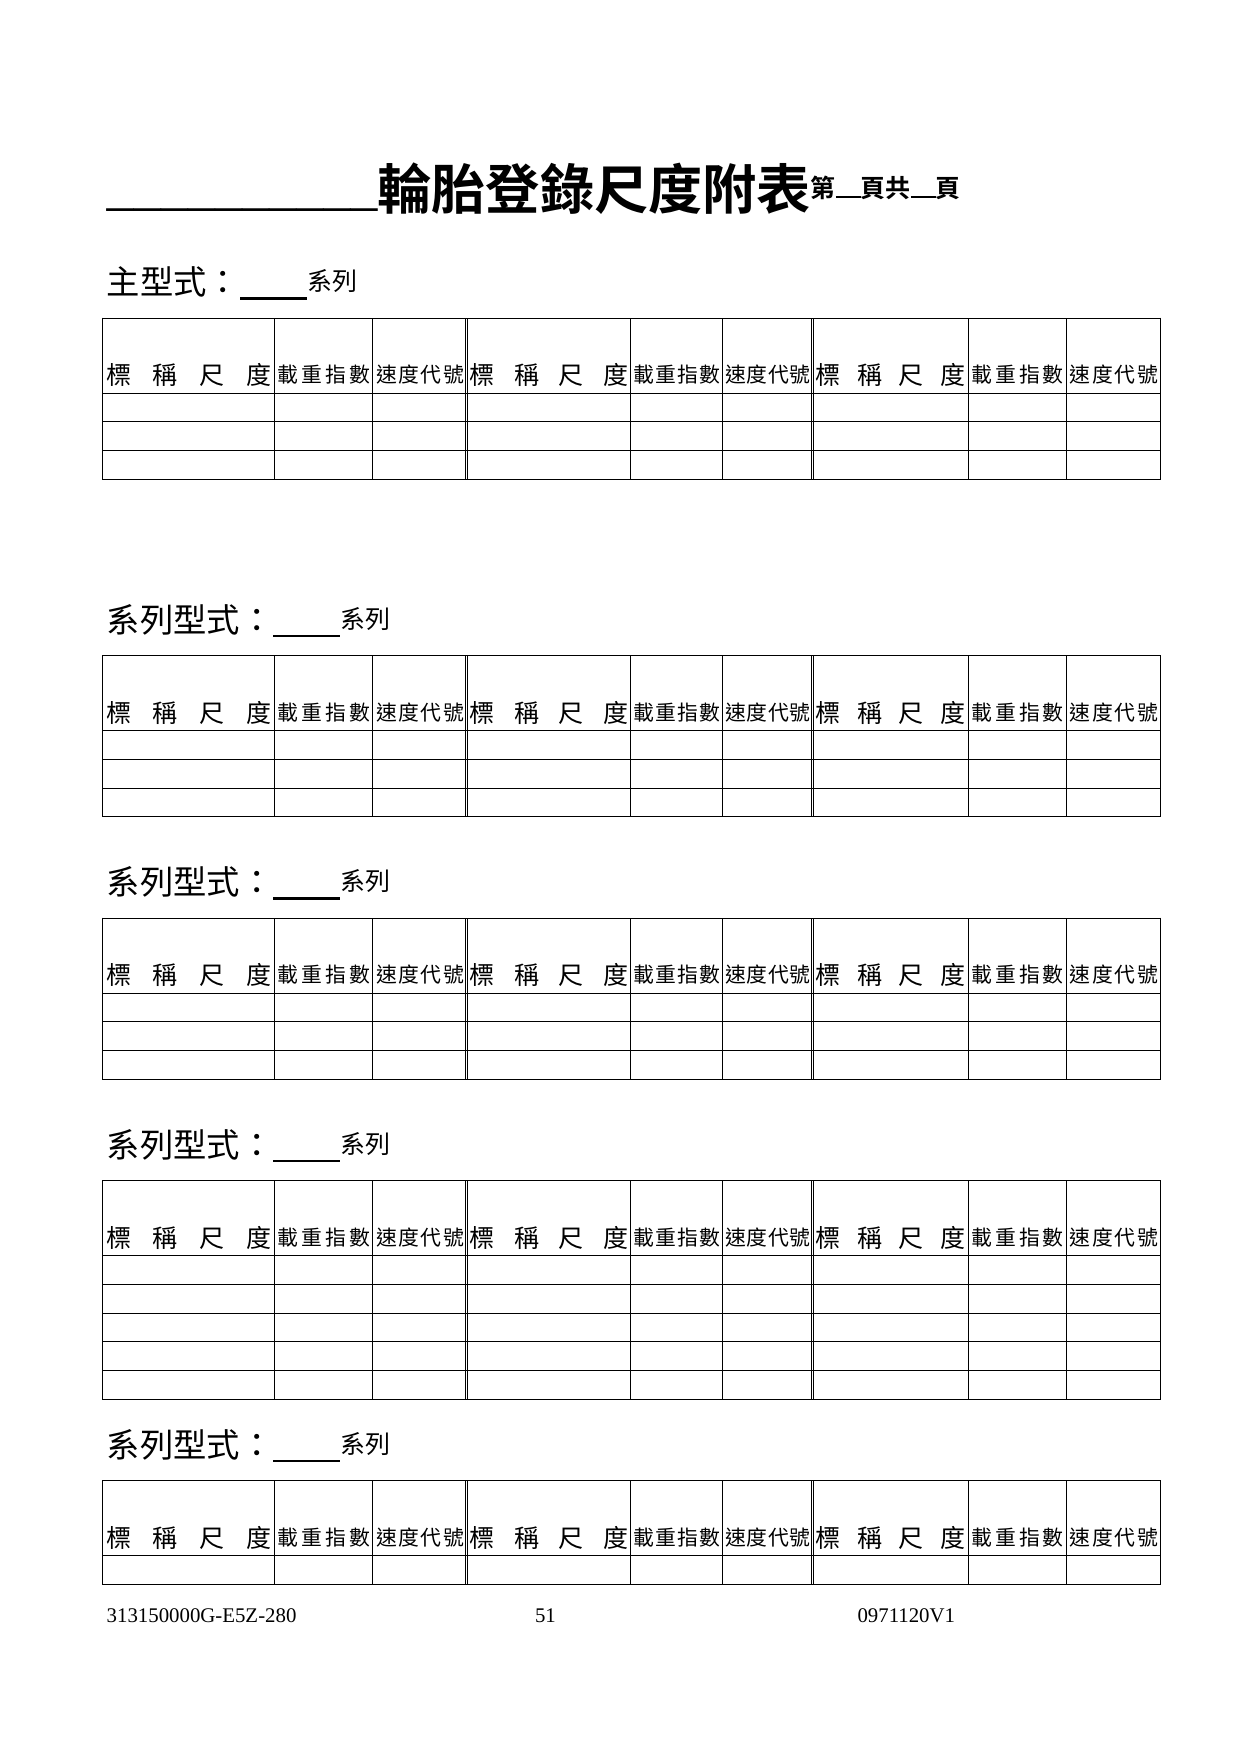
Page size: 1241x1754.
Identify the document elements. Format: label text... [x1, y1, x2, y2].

table_header 速度代號 [373, 1181, 465, 1255]
table_cell [814, 451, 968, 479]
table_header 速度代號 [1067, 1481, 1160, 1555]
table_cell [631, 1556, 722, 1584]
table_cell [723, 1371, 811, 1399]
table_cell [814, 1342, 968, 1370]
table_cell [373, 422, 465, 450]
table_header 標稱尺度 [814, 1481, 968, 1555]
table_cell [969, 1051, 1066, 1079]
table_cell [723, 422, 811, 450]
table_header 載重指數 [275, 1181, 372, 1255]
table_cell [468, 731, 630, 759]
table_cell [103, 760, 274, 787]
table_cell [275, 394, 372, 421]
table_cell [103, 1371, 274, 1399]
table_cell [723, 1051, 811, 1079]
table_header 速度代號 [723, 1181, 811, 1255]
table_cell [468, 422, 630, 450]
table_header 速度代號 [373, 319, 465, 392]
table_cell [814, 1022, 968, 1050]
table_cell [103, 1051, 274, 1079]
table_header 速度代號 [373, 1481, 465, 1555]
table_cell [468, 394, 630, 421]
table_cell [723, 1314, 811, 1341]
table_cell [723, 1256, 811, 1284]
table_cell [969, 1342, 1066, 1370]
table_header 載重指數 [969, 656, 1066, 730]
table_cell [631, 1285, 722, 1312]
text 系列型式： 系列 [106, 1105, 1134, 1180]
table_cell [1067, 1342, 1160, 1370]
table_cell [814, 1256, 968, 1284]
table_cell [275, 1371, 372, 1399]
table_header 標稱尺度 [468, 1181, 630, 1255]
table_header 載重指數 [275, 919, 372, 992]
table_cell [275, 451, 372, 479]
table_cell [1067, 789, 1160, 816]
table_header 速度代號 [723, 656, 811, 730]
table_header 標稱尺度 [814, 919, 968, 992]
table_cell [631, 731, 722, 759]
table_cell [1067, 1256, 1160, 1284]
table_cell [275, 1556, 372, 1584]
table_cell [373, 994, 465, 1021]
table_cell [631, 1022, 722, 1050]
table_cell [373, 1556, 465, 1584]
text 系列型式： 系列 [106, 842, 1134, 917]
table_cell [1067, 1371, 1160, 1399]
table_cell [631, 760, 722, 787]
table_header 載重指數 [631, 1181, 722, 1255]
table_cell [814, 731, 968, 759]
table_header 標稱尺度 [103, 656, 274, 730]
table_cell [373, 789, 465, 816]
table_cell [631, 789, 722, 816]
table_cell [103, 1256, 274, 1284]
table_cell [373, 394, 465, 421]
table_header 標稱尺度 [103, 1481, 274, 1555]
table_cell [373, 1285, 465, 1312]
table_cell [373, 1256, 465, 1284]
table_cell [103, 451, 274, 479]
table_header 速度代號 [723, 319, 811, 392]
table_cell [373, 451, 465, 479]
table_cell [631, 451, 722, 479]
table_cell [275, 994, 372, 1021]
table_cell [969, 994, 1066, 1021]
table_cell [1067, 1556, 1160, 1584]
table_cell [103, 789, 274, 816]
table_cell [723, 1022, 811, 1050]
table_cell [969, 789, 1066, 816]
table_cell [468, 789, 630, 816]
table_cell [468, 1556, 630, 1584]
table_header 載重指數 [631, 919, 722, 992]
table_cell [969, 760, 1066, 787]
table_cell [969, 1556, 1066, 1584]
table_cell [275, 1051, 372, 1079]
table_header 載重指數 [275, 319, 372, 392]
table_header 標稱尺度 [468, 656, 630, 730]
table_header 載重指數 [631, 1481, 722, 1555]
table_cell [275, 1285, 372, 1312]
table_cell [969, 731, 1066, 759]
table_cell [103, 1285, 274, 1312]
table_cell [275, 1342, 372, 1370]
table_header 速度代號 [723, 1481, 811, 1555]
table_cell [814, 422, 968, 450]
table_cell [1067, 1285, 1160, 1312]
table_cell [631, 994, 722, 1021]
table_header 標稱尺度 [103, 919, 274, 992]
table_cell [631, 1314, 722, 1341]
table_cell [814, 394, 968, 421]
table_header 標稱尺度 [814, 656, 968, 730]
table_cell [1067, 1314, 1160, 1341]
table_header 標稱尺度 [103, 1181, 274, 1255]
table_cell [103, 731, 274, 759]
table_cell [1067, 1051, 1160, 1079]
table_header 標稱尺度 [814, 1181, 968, 1255]
table_cell [373, 1342, 465, 1370]
table_header 標稱尺度 [468, 1481, 630, 1555]
table_header 速度代號 [1067, 319, 1160, 392]
table_header 速度代號 [723, 919, 811, 992]
table_cell [969, 394, 1066, 421]
table_cell [1067, 760, 1160, 787]
table_cell [723, 1342, 811, 1370]
table_cell [814, 760, 968, 787]
table_cell [103, 1314, 274, 1341]
table_cell [103, 394, 274, 421]
table_cell [373, 760, 465, 787]
table_cell [373, 1022, 465, 1050]
table_cell [723, 789, 811, 816]
table_cell [373, 1314, 465, 1341]
table_cell [969, 451, 1066, 479]
table_cell [275, 789, 372, 816]
table_cell [1067, 1022, 1160, 1050]
table_cell [373, 731, 465, 759]
table_cell [103, 1022, 274, 1050]
table_cell [468, 1285, 630, 1312]
table_header 載重指數 [275, 656, 372, 730]
table_cell [468, 1256, 630, 1284]
table_header 載重指數 [969, 319, 1066, 392]
table_cell [275, 1256, 372, 1284]
table_cell [1067, 994, 1160, 1021]
table_cell [723, 994, 811, 1021]
table_cell [814, 1371, 968, 1399]
table_cell [814, 789, 968, 816]
table_header 載重指數 [969, 919, 1066, 992]
table_cell [468, 760, 630, 787]
table_cell [275, 731, 372, 759]
table_cell [723, 760, 811, 787]
table_cell [1067, 394, 1160, 421]
table_header 標稱尺度 [468, 319, 630, 392]
table_header 標稱尺度 [468, 919, 630, 992]
table_cell [723, 451, 811, 479]
table_header 速度代號 [1067, 1181, 1160, 1255]
table_cell [1067, 451, 1160, 479]
table_header 載重指數 [631, 319, 722, 392]
table_cell [814, 994, 968, 1021]
table_cell [468, 1371, 630, 1399]
table_cell [631, 394, 722, 421]
table_cell [969, 422, 1066, 450]
table_header 載重指數 [631, 656, 722, 730]
table_cell [275, 760, 372, 787]
table_header 標稱尺度 [103, 319, 274, 392]
table_cell [631, 1342, 722, 1370]
table_cell [969, 1022, 1066, 1050]
table_cell [468, 1051, 630, 1079]
table_header 速度代號 [1067, 919, 1160, 992]
text 系列型式： 系列 [106, 1405, 1134, 1480]
table_cell [373, 1371, 465, 1399]
text __________輪胎登錄尺度附表第 頁共 頁 [106, 130, 1134, 242]
table_header 載重指數 [969, 1181, 1066, 1255]
table_cell [103, 1342, 274, 1370]
table_cell [103, 994, 274, 1021]
table_cell [103, 422, 274, 450]
table_cell [275, 1022, 372, 1050]
table_header 標稱尺度 [814, 319, 968, 392]
table_cell [1067, 422, 1160, 450]
table_cell [814, 1285, 968, 1312]
table_cell [969, 1314, 1066, 1341]
table_cell [468, 1342, 630, 1370]
table_cell [814, 1051, 968, 1079]
table_cell [468, 1022, 630, 1050]
table_cell [468, 994, 630, 1021]
table_cell [814, 1556, 968, 1584]
table_cell [468, 1314, 630, 1341]
table_cell [631, 422, 722, 450]
table_cell [468, 451, 630, 479]
text 系列型式： 系列 [106, 580, 1134, 655]
table_header 載重指數 [275, 1481, 372, 1555]
table_cell [723, 1556, 811, 1584]
table_header 速度代號 [373, 656, 465, 730]
table_cell [373, 1051, 465, 1079]
table_cell [723, 731, 811, 759]
table_cell [275, 1314, 372, 1341]
table_header 速度代號 [1067, 656, 1160, 730]
table_cell [814, 1314, 968, 1341]
table_cell [969, 1285, 1066, 1312]
table_header 載重指數 [969, 1481, 1066, 1555]
table_cell [631, 1256, 722, 1284]
table_header 速度代號 [373, 919, 465, 992]
table_cell [631, 1051, 722, 1079]
table_cell [723, 1285, 811, 1312]
text 主型式： 系列 [106, 242, 1134, 317]
table_cell [1067, 731, 1160, 759]
table_cell [103, 1556, 274, 1584]
table_cell [723, 394, 811, 421]
table_cell [969, 1256, 1066, 1284]
table_cell [969, 1371, 1066, 1399]
table_cell [631, 1371, 722, 1399]
table_cell [275, 422, 372, 450]
